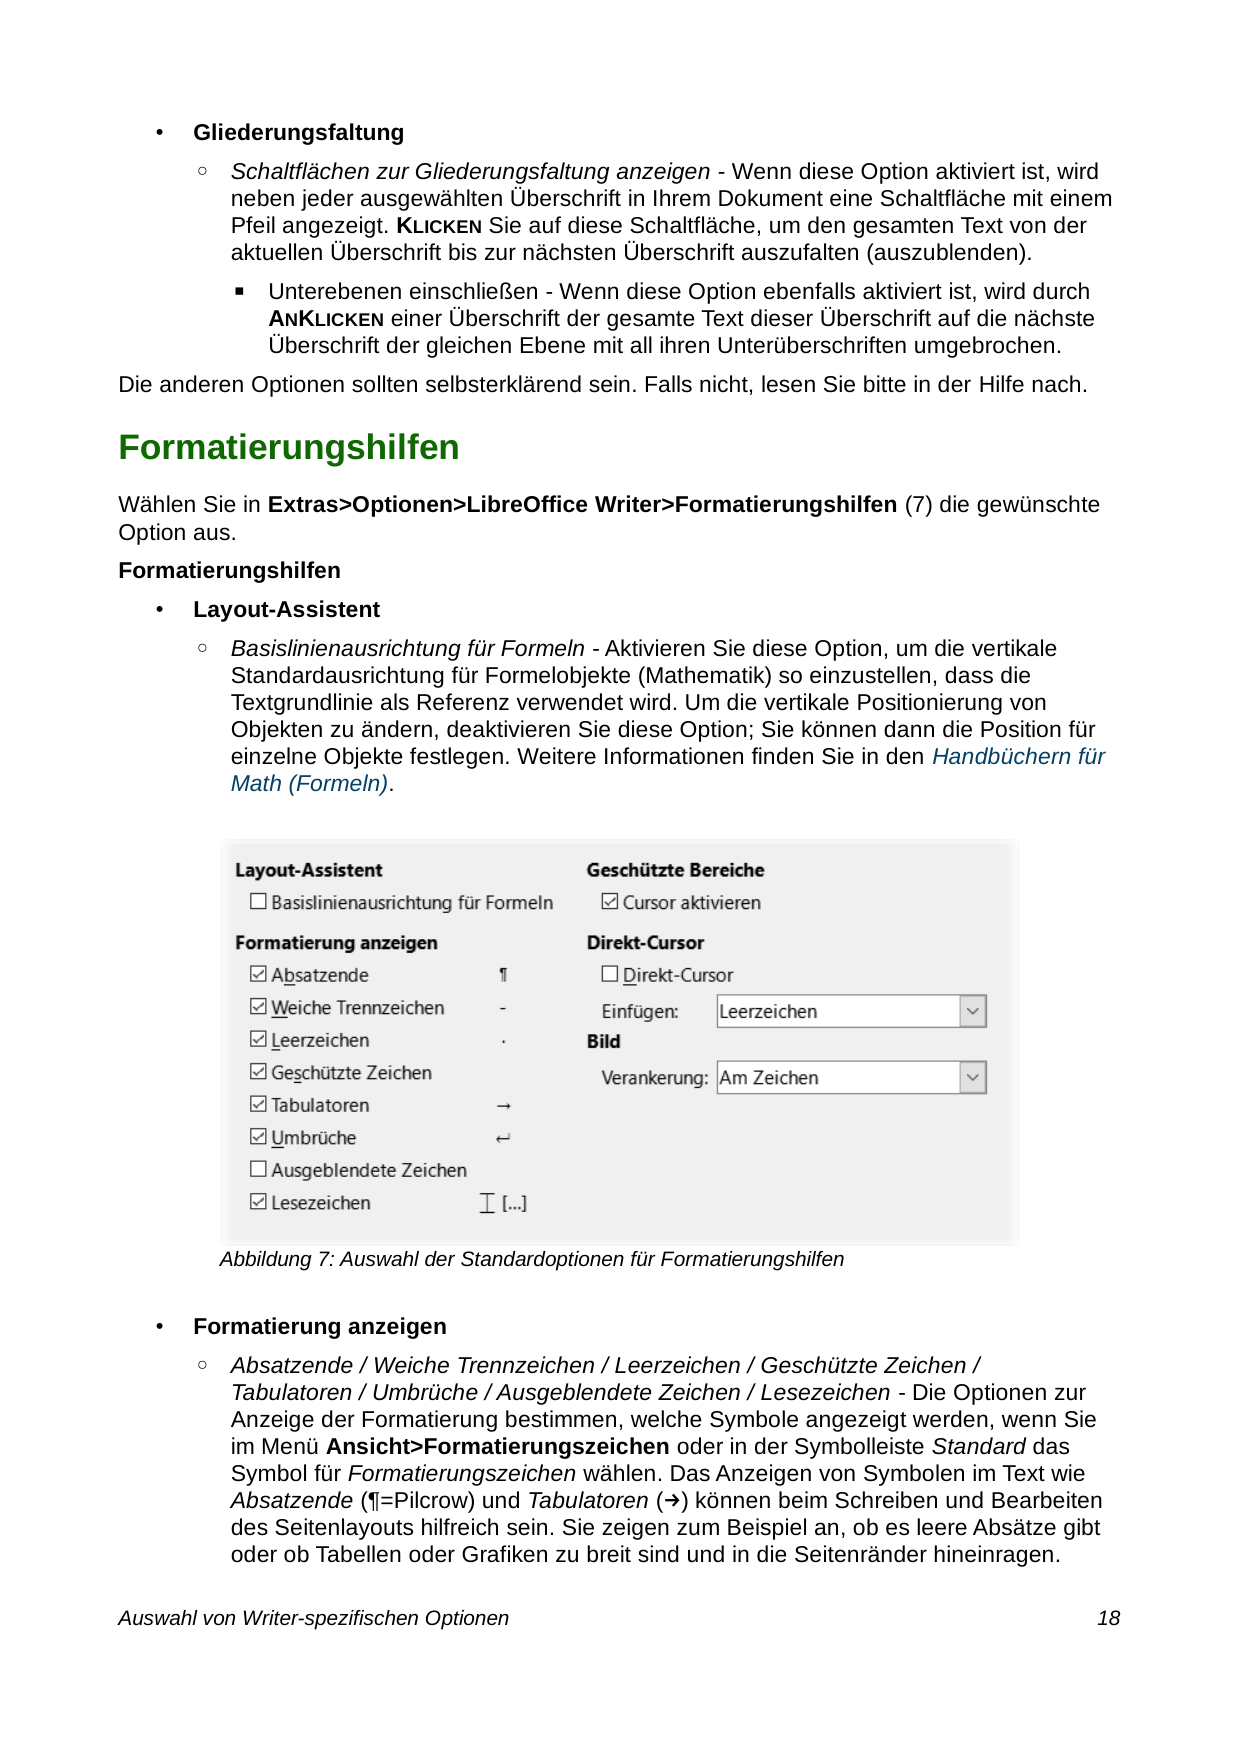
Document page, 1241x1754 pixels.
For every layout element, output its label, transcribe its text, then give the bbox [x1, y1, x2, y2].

list Absatzende / Weiche Trennzeichen / Leerzeichen / Geschützte Zeichen / Tabulatoren / Umbrüche / Ausgeblendete Zeichen / Lesezeichen - Die Optionen zur Anzeige der Formatierung bestimmen, welche Symbole angezeigt werden, wenn Sie im Menü Ansicht>Formatierungszeichen oder in der Symbolleiste Standard das Symbol für Formatierungszeichen wählen. Das Anzeigen von Symbolen im Text wie Absatzende (¶=Pilcrow) und Tabulatoren (→) können beim Schreiben und Bearbeiten des Seitenlayouts hilfreich sein. Sie zeigen zum Beispiel an, ob es leere Absätze gibt oder ob Tabellen oder Grafiken zu breit sind und in die Seitenränder hineinragen. [193, 1351, 1122, 1568]
list Basislinienausrichtung für Formeln - Aktivieren Sie diese Option, um die vertikale Standardausrichtung für Formelobjekte (Mathematik) so einzustellen, dass die Textgrundlinie als Referenz verwendet wird. Um die vertikale Positionierung von Objekten zu ändern, deaktivieren Sie diese Option; Sie können dann die Position für einzelne Objekte festlegen. Weitere Informationen finden Sie in den Handbüchern für Math (Formeln). [193, 634, 1122, 797]
text Wählen Sie in Extras>Optionen>LibreOffice Writer>Formatierungshilfen (Abbildung 7) die gewünschte Option aus. [118, 491, 1122, 545]
text Formatierungshilfen [118, 557, 1122, 584]
text Abbildung 7: Auswahl der Standardoptionen für Formatierungshilfen [219, 1247, 1021, 1271]
list Gliederungsfaltung [156, 118, 1122, 145]
list Schaltflächen zur Gliederungsfaltung anzeigen - Wenn diese Option aktiviert ist, wird neben jeder ausgewählten Überschrift in Ihrem Dokument eine Schaltfläche mit einem Pfeil angezeigt. Klicken Sie auf diese Schaltfläche, um den gesamten Text von der aktuellen Überschrift bis zur nächsten Überschrift auszufalten (auszublenden). [193, 157, 1122, 265]
list Formatierung anzeigen [156, 1312, 1122, 1339]
picture [219, 838, 1021, 1247]
list Layout-Assistent [156, 596, 1122, 623]
subtitle Formatierungshilfen [118, 427, 1122, 467]
text Die anderen Optionen sollten selbsterklärend sein. Falls nicht, lesen Sie bitte in der Hilfe nach. [118, 370, 1122, 397]
list Unterebenen einschließen - Wenn diese Option ebenfalls aktiviert ist, wird durch AnKlicken einer Überschrift der gesamte Text dieser Überschrift auf die nächste Überschrift der gleichen Ebene mit all ihren Unterüberschriften umgebrochen. [231, 277, 1122, 358]
